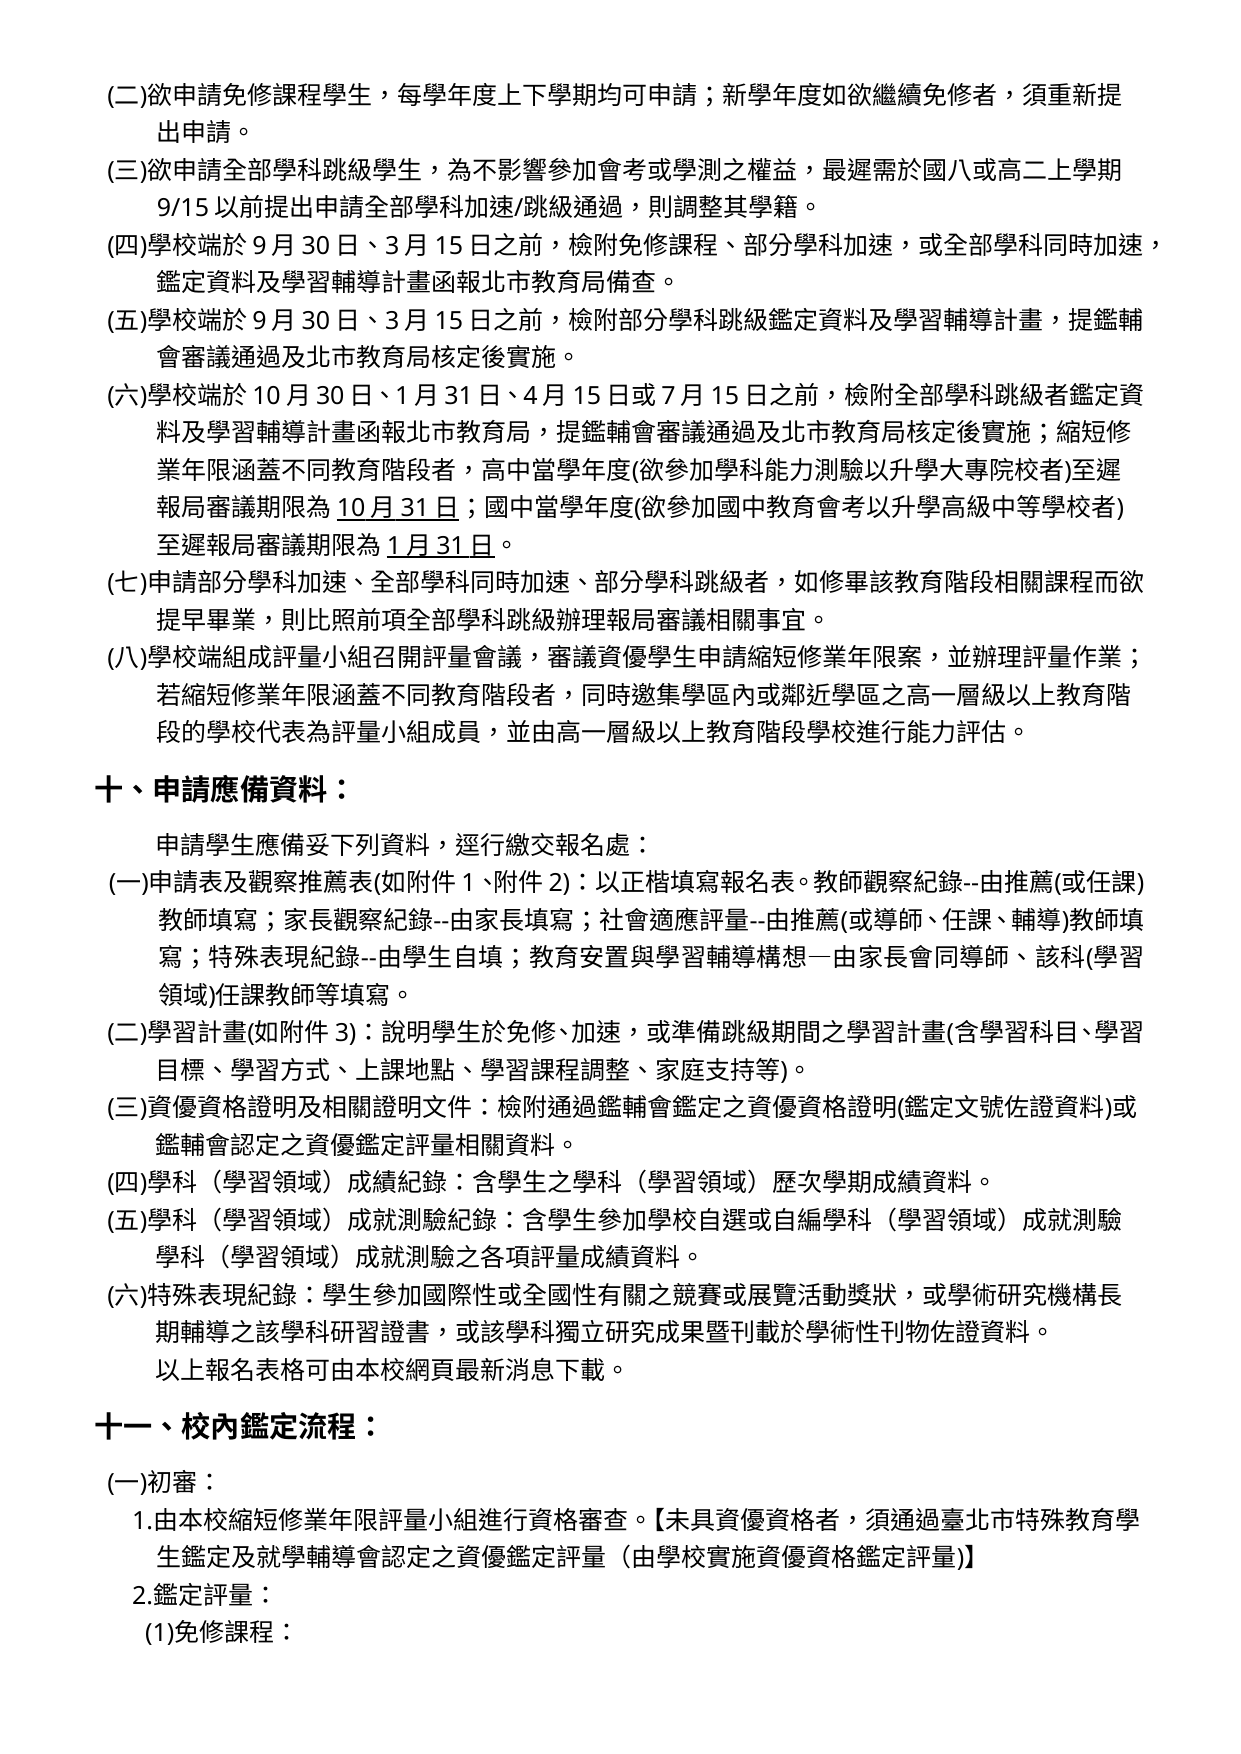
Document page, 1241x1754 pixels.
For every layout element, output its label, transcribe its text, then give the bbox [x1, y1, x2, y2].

list 由本校縮短修業年限評量小組進行資格審查。【未具資優資格者，須通過臺北市特殊教育學生鑑定及就學輔導會認定之資優鑑定評量（由學校實施資優資格鑑定評量)】 [132, 1500, 1144, 1575]
list 學校端於9月30日、3月15日之前，檢附部分學科跳級鑑定資料及學習輔導計畫，提鑑輔會審議通過及北市教育局核定後實施。 [107, 300, 1144, 375]
list 資優資格證明及相關證明文件：檢附通過鑑輔會鑑定之資優資格證明(鑑定文號佐證資料)或鑑輔會認定之資優鑑定評量相關資料。 [107, 1087, 1144, 1162]
text 申請學生應備妥下列資料，逕行繳交報名處： [152, 825, 1144, 862]
list 欲申請全部學科跳級學生，為不影響參加會考或學測之權益，最遲需於國八或高二上學期9/15以前提出申請全部學科加速/跳級通過，則調整其學籍。 [107, 150, 1144, 225]
list 學校端於9月30日、3月15日之前，檢附免修課程、部分學科加速，或全部學科同時加速，鑑定資料及學習輔導計畫函報北市教育局備查。 [107, 225, 1144, 300]
list 學校端於10月30日、1月31日、4月15日或7月15日之前，檢附全部學科跳級者鑑定資料及學習輔導計畫函報北市教育局，提鑑輔會審議通過及北市教育局核定後實施；縮短修業年限涵蓋不同教育階段者，高中當學年度(欲參加學科能力測驗以升學大專院校者)至遲報局審議期限為10月31日；國中當學年度(欲參加國中教育會考以升學高級中等學校者)至遲報局審議期限為1月31日。 [107, 375, 1144, 562]
list 申請應備資料： [94, 750, 1144, 825]
text 以上報名表格可由本校網頁最新消息下載。 [155, 1350, 1144, 1387]
list 申請部分學科加速、全部學科同時加速、部分學科跳級者，如修畢該教育階段相關課程而欲提早畢業，則比照前項全部學科跳級辦理報局審議相關事宜。 [107, 562, 1144, 637]
list 鑑定評量： [132, 1575, 1144, 1612]
list 學科（學習領域）成就測驗紀錄：含學生參加學校自選或自編學科（學習領域）成就測驗學科（學習領域）成就測驗之各項評量成績資料。 [107, 1200, 1144, 1275]
list 免修課程： [144, 1612, 1144, 1650]
list 欲申請免修課程學生，每學年度上下學期均可申請；新學年度如欲繼續免修者，須重新提出申請。 [107, 75, 1144, 150]
list 特殊表現紀錄：學生參加國際性或全國性有關之競賽或展覽活動獎狀，或學術研究機構長期輔導之該學科研習證書，或該學科獨立研究成果暨刊載於學術性刊物佐證資料。 [107, 1275, 1144, 1350]
list 申請表及觀察推薦表(如附件1、附件2)：以正楷填寫報名表。教師觀察紀錄--由推薦(或任課)教師填寫；家長觀察紀錄--由家長填寫；社會適應評量--由推薦(或導師、任課、輔導)教師填寫；特殊表現紀錄--由學生自填；教育安置與學習輔導構想—由家長會同導師、該科(學習領域)任課教師等填寫。 [108, 862, 1144, 1012]
list 學習計畫(如附件3)：說明學生於免修、加速，或準備跳級期間之學習計畫(含學習科目、學習目標、學習方式、上課地點、學習課程調整、家庭支持等)。 [107, 1012, 1144, 1087]
list 校內鑑定流程： [94, 1387, 1144, 1462]
list 學校端組成評量小組召開評量會議，審議資優學生申請縮短修業年限案，並辦理評量作業；若縮短修業年限涵蓋不同教育階段者，同時邀集學區內或鄰近學區之高一層級以上教育階段的學校代表為評量小組成員，並由高一層級以上教育階段學校進行能力評估。 [107, 637, 1144, 750]
list 學科（學習領域）成績紀錄：含學生之學科（學習領域）歷次學期成績資料。 [107, 1162, 1144, 1200]
list 初審： [107, 1462, 1144, 1500]
